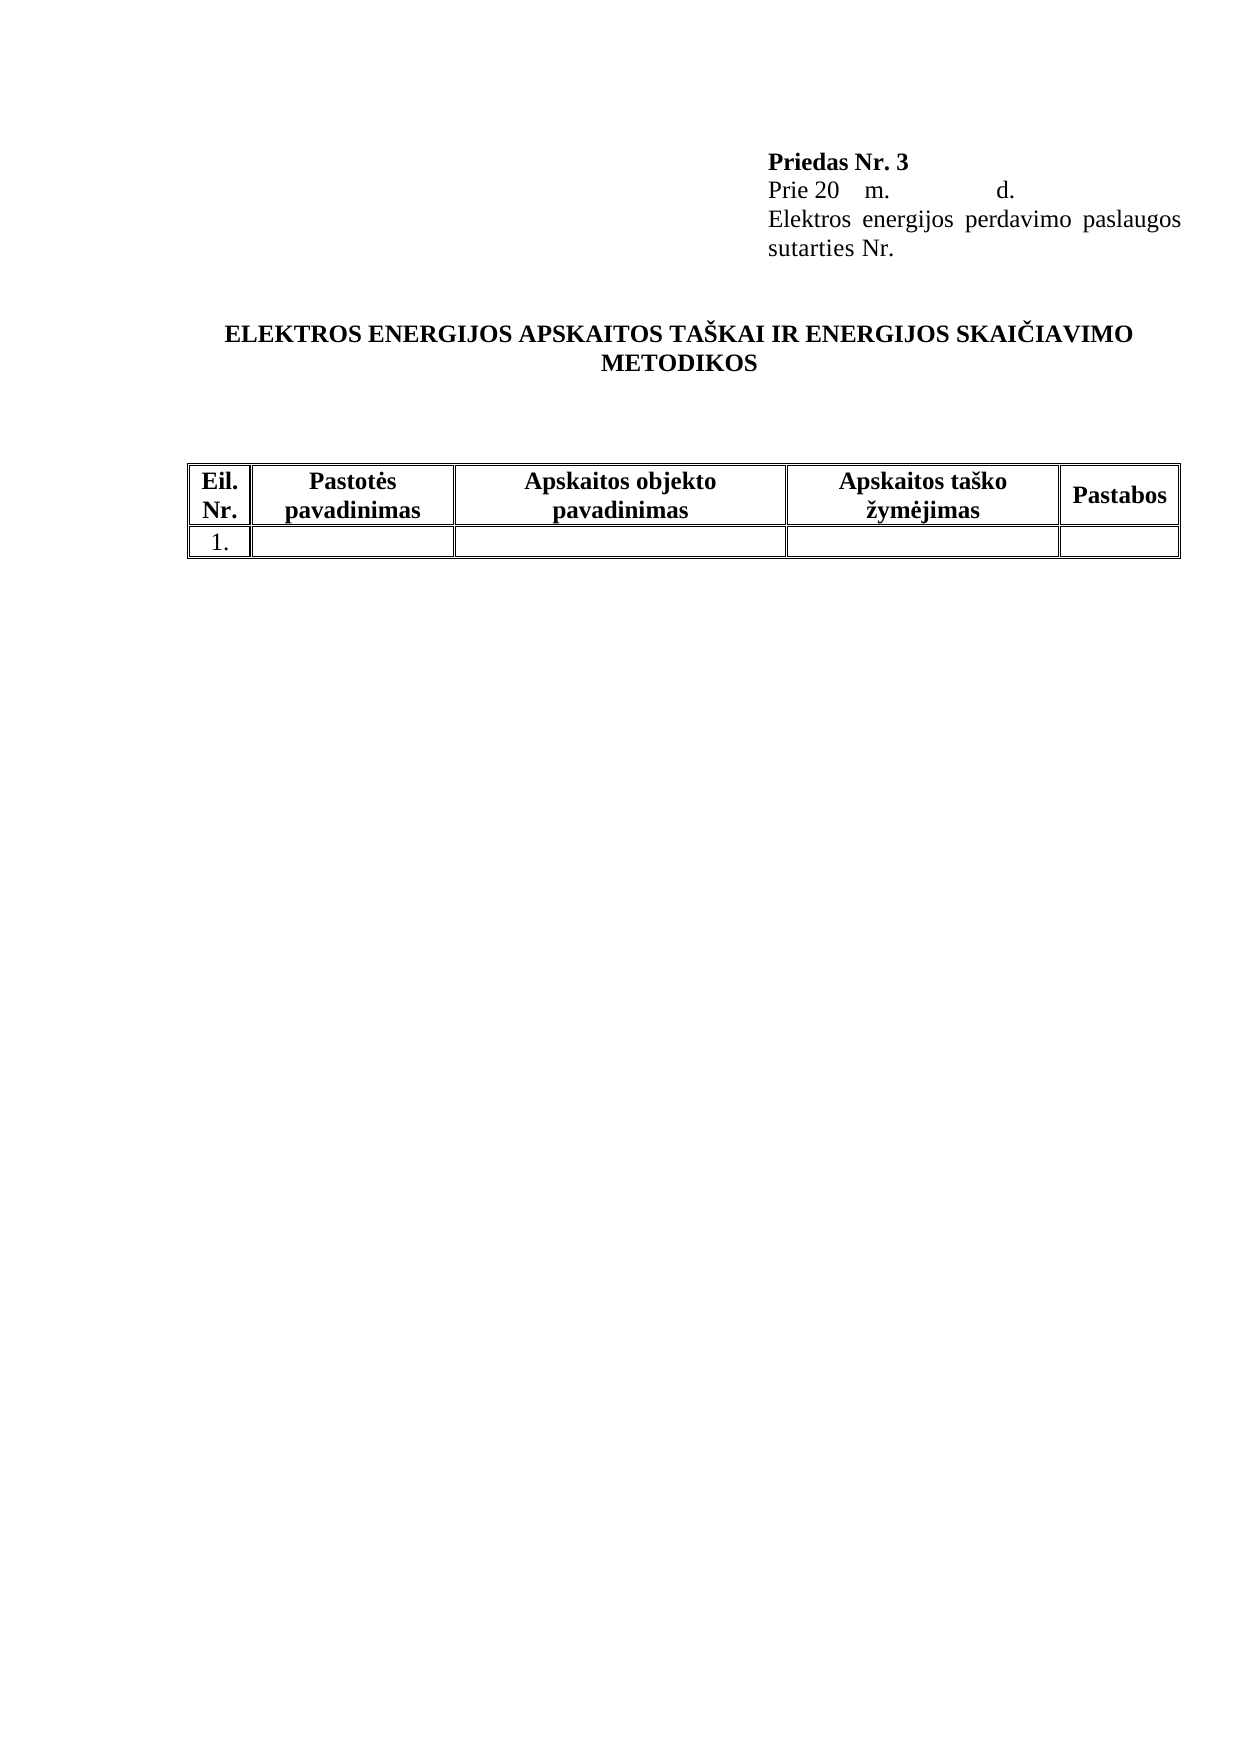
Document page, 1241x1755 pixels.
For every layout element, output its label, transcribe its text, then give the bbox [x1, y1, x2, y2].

table_header Apskaitos taško žymėjimas [788, 466, 1058, 524]
table_header Pastabos [1061, 466, 1178, 524]
text Elektros energijos apskaitos taškai IR ENERGIJOS SKAIČIAVIMO METODIKOS [177, 319, 1181, 377]
table_cell [1061, 527, 1178, 556]
text Priedas Nr. 3 [693, 147, 1181, 176]
text Prie 20 m. d. [768, 176, 1181, 204]
table_cell [456, 527, 785, 556]
table_header Pastotės pavadinimas [253, 466, 453, 524]
table_cell [253, 527, 453, 556]
table_header Eil. Nr. [190, 466, 249, 524]
table_header Apskaitos objekto pavadinimas [456, 466, 785, 524]
table_cell [788, 527, 1058, 556]
text Elektros energijos perdavimo paslaugos sutarties Nr. [768, 204, 1181, 262]
table_cell 1. [190, 527, 249, 556]
